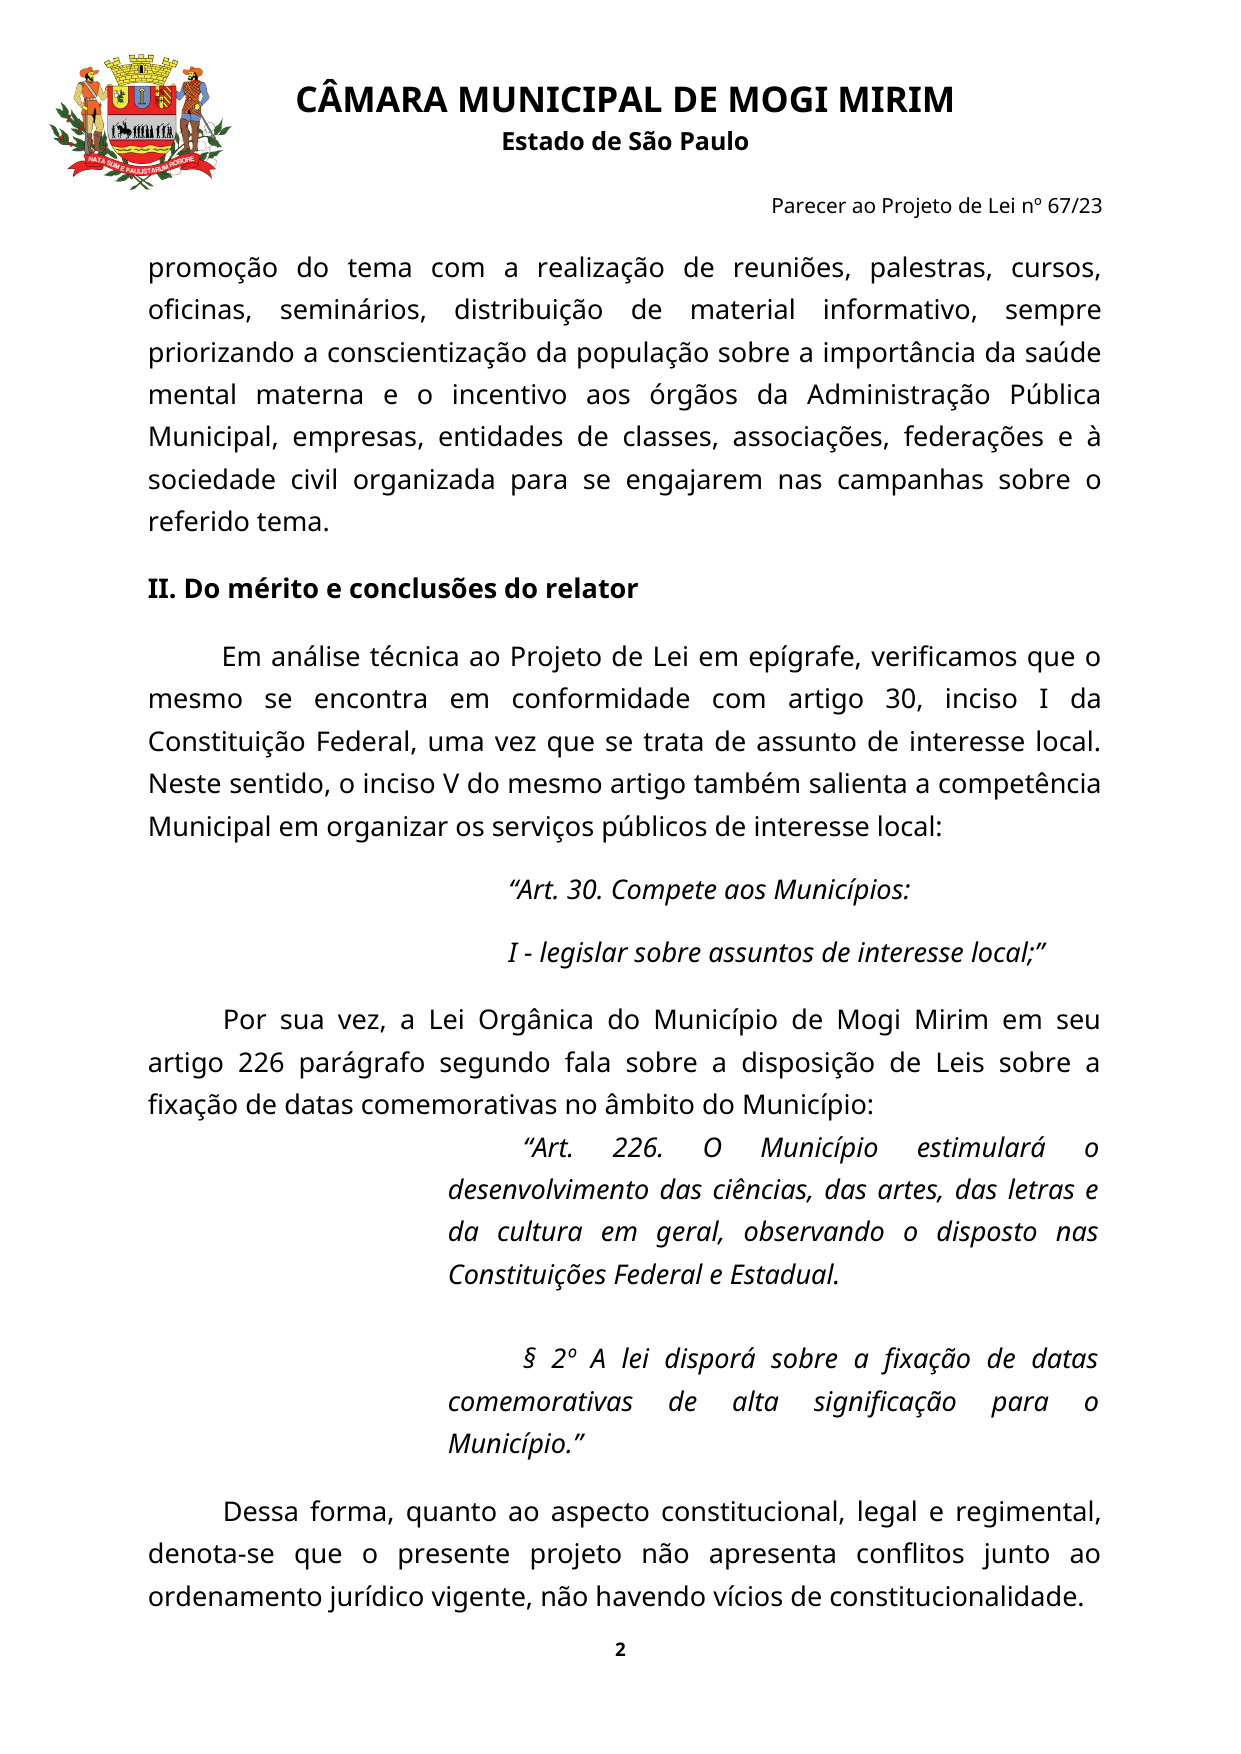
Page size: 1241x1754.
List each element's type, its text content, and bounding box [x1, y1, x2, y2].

picture [26, 42, 253, 202]
text II. Do mérito e conclusões do relator [148, 570, 1103, 607]
text “Art. 226. O Município estimulará o desenvolvimento das ciências, das artes, das letras e da cultura em geral, observando o disposto nas Constituições Federal e Estadual. [448, 1128, 1103, 1292]
text Por sua vez, a Lei Orgânica do Município de Mogi Mirim em seu artigo 226 parágrafo segundo fala sobre a disposição de Leis sobre a fixação de datas comemorativas no âmbito do Município: [148, 1001, 1103, 1122]
text “Art. 30. Compete aos Municípios: [448, 870, 1103, 907]
text promoção do tema com a realização de reuniões, palestras, cursos, oficinas, seminários, distribuição de material informativo, sempre priorizando a conscientização da população sobre a importância da saúde mental materna e o incentivo aos órgãos da Administração Pública Municipal, empresas, entidades de classes, associações, federações e à sociedade civil organizada para se engajarem nas campanhas sobre o referido tema. [148, 248, 1103, 539]
text Dessa forma, quanto ao aspecto constitucional, legal e regimental, denota-se que o presente projeto não apresenta conflitos junto ao ordenamento jurídico vigente, não havendo vícios de constitucionalidade. [148, 1492, 1103, 1614]
text Em análise técnica ao Projeto de Lei em epígrafe, verificamos que o mesmo se encontra em conformidade com artigo 30, inciso I da Constituição Federal, uma vez que se trata de assunto de interesse local. Neste sentido, o inciso V do mesmo artigo também salienta a competência Municipal em organizar os serviços públicos de interesse local: [148, 637, 1103, 844]
text I - legislar sobre assuntos de interesse local;” [448, 933, 1103, 970]
text § 2º A lei disporá sobre a fixação de datas comemorativas de alta significação para o Município.” [448, 1340, 1103, 1462]
